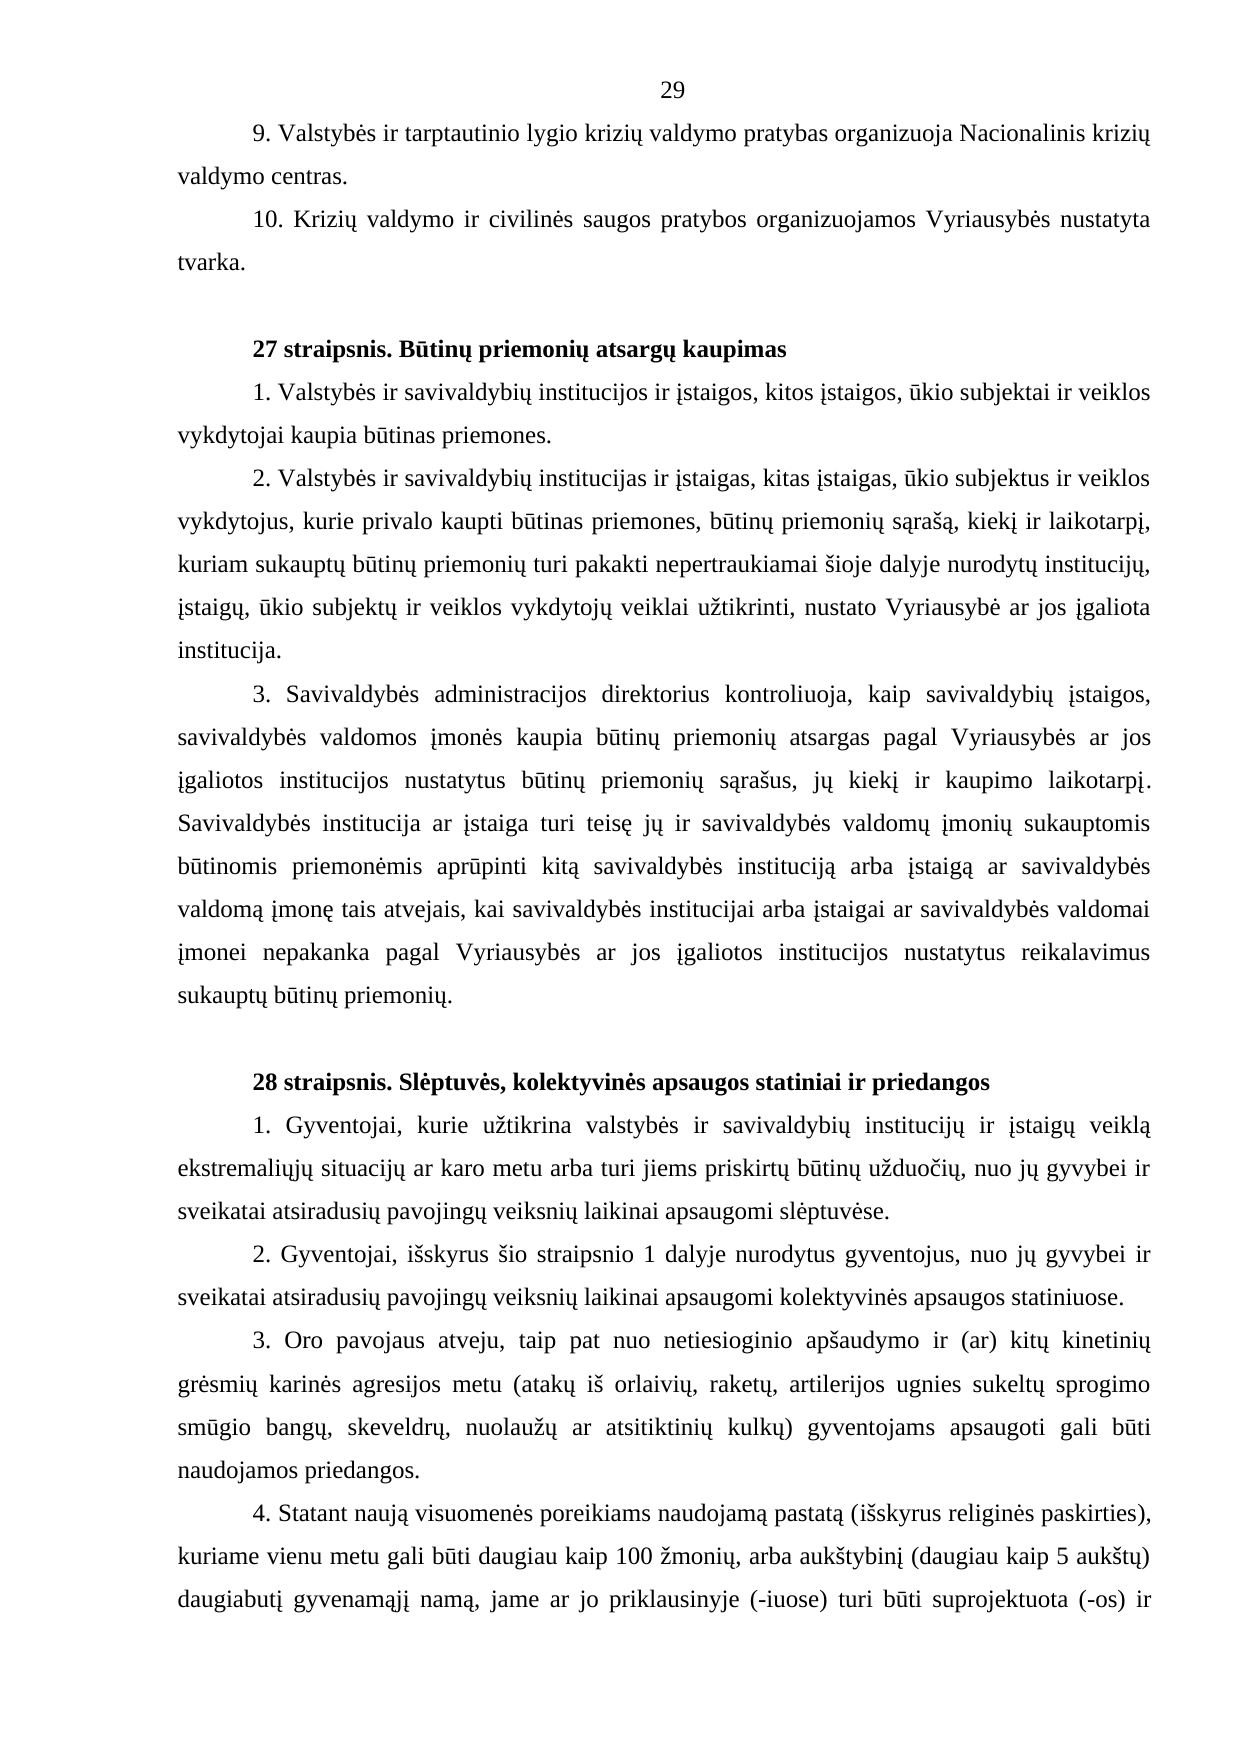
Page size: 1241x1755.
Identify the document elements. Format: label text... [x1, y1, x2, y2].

text 1. Valstybės ir savivaldybių institucijos ir įstaigos, kitos įstaigos, ūkio subjektai ir veiklos vykdytojai kaupia būtinas priemones. [177, 377, 1152, 449]
text 4. Statant naują visuomenės poreikiams naudojamą pastatą (išskyrus religinės paskirties), kuriame vienu metu gali būti daugiau kaip 100 žmonių, arba aukštybinį (daugiau kaip 5 aukštų) daugiabutį gyvenamąjį namą, jame ar jo priklausinyje (-iuose) turi būti suprojektuota (-os) ir [177, 1498, 1152, 1613]
text 2. Valstybės ir savivaldybių institucijas ir įstaigas, kitas įstaigas, ūkio subjektus ir veiklos vykdytojus, kurie privalo kaupti būtinas priemones, būtinų priemonių sąrašą, kiekį ir laikotarpį, kuriam sukauptų būtinų priemonių turi pakakti nepertraukiamai šioje dalyje nurodytų institucijų, įstaigų, ūkio subjektų ir veiklos vykdytojų veiklai užtikrinti, nustato Vyriausybė ar jos įgaliota institucija. [177, 463, 1152, 664]
text 10. Krizių valdymo ir civilinės saugos pratybos organizuojamos Vyriausybės nustatyta tvarka. [177, 204, 1152, 276]
text 27 straipsnis. Būtinų priemonių atsargų kaupimas [177, 334, 1152, 362]
text 2. Gyventojai, išskyrus šio straipsnio 1 dalyje nurodytus gyventojus, nuo jų gyvybei ir sveikatai atsiradusių pavojingų veiksnių laikinai apsaugomi kolektyvinės apsaugos statiniuose. [177, 1239, 1152, 1311]
text 9. Valstybės ir tarptautinio lygio krizių valdymo pratybas organizuoja Nacionalinis krizių valdymo centras. [177, 118, 1152, 190]
text 3. Oro pavojaus atveju, taip pat nuo netiesioginio apšaudymo ir (ar) kitų kinetinių grėsmių karinės agresijos metu (atakų iš orlaivių, raketų, artilerijos ugnies sukeltų sprogimo smūgio bangų, skeveldrų, nuolaužų ar atsitiktinių kulkų) gyventojams apsaugoti gali būti naudojamos priedangos. [177, 1326, 1152, 1484]
text 3. Savivaldybės administracijos direktorius kontroliuoja, kaip savivaldybių įstaigos, savivaldybės valdomos įmonės kaupia būtinų priemonių atsargas pagal Vyriausybės ar jos įgaliotos institucijos nustatytus būtinų priemonių sąrašus, jų kiekį ir kaupimo laikotarpį. Savivaldybės institucija ar įstaiga turi teisę jų ir savivaldybės valdomų įmonių sukauptomis būtinomis priemonėmis aprūpinti kitą savivaldybės instituciją arba įstaigą ar savivaldybės valdomą įmonę tais atvejais, kai savivaldybės institucijai arba įstaigai ar savivaldybės valdomai įmonei nepakanka pagal Vyriausybės ar jos įgaliotos institucijos nustatytus reikalavimus sukauptų būtinų priemonių. [177, 679, 1152, 1009]
text 1. Gyventojai, kurie užtikrina valstybės ir savivaldybių institucijų ir įstaigų veiklą ekstremaliųjų situacijų ar karo metu arba turi jiems priskirtų būtinų užduočių, nuo jų gyvybei ir sveikatai atsiradusių pavojingų veiksnių laikinai apsaugomi slėptuvėse. [177, 1110, 1152, 1225]
text 28 straipsnis. Slėptuvės, kolektyvinės apsaugos statiniai ir priedangos [177, 1067, 1152, 1096]
